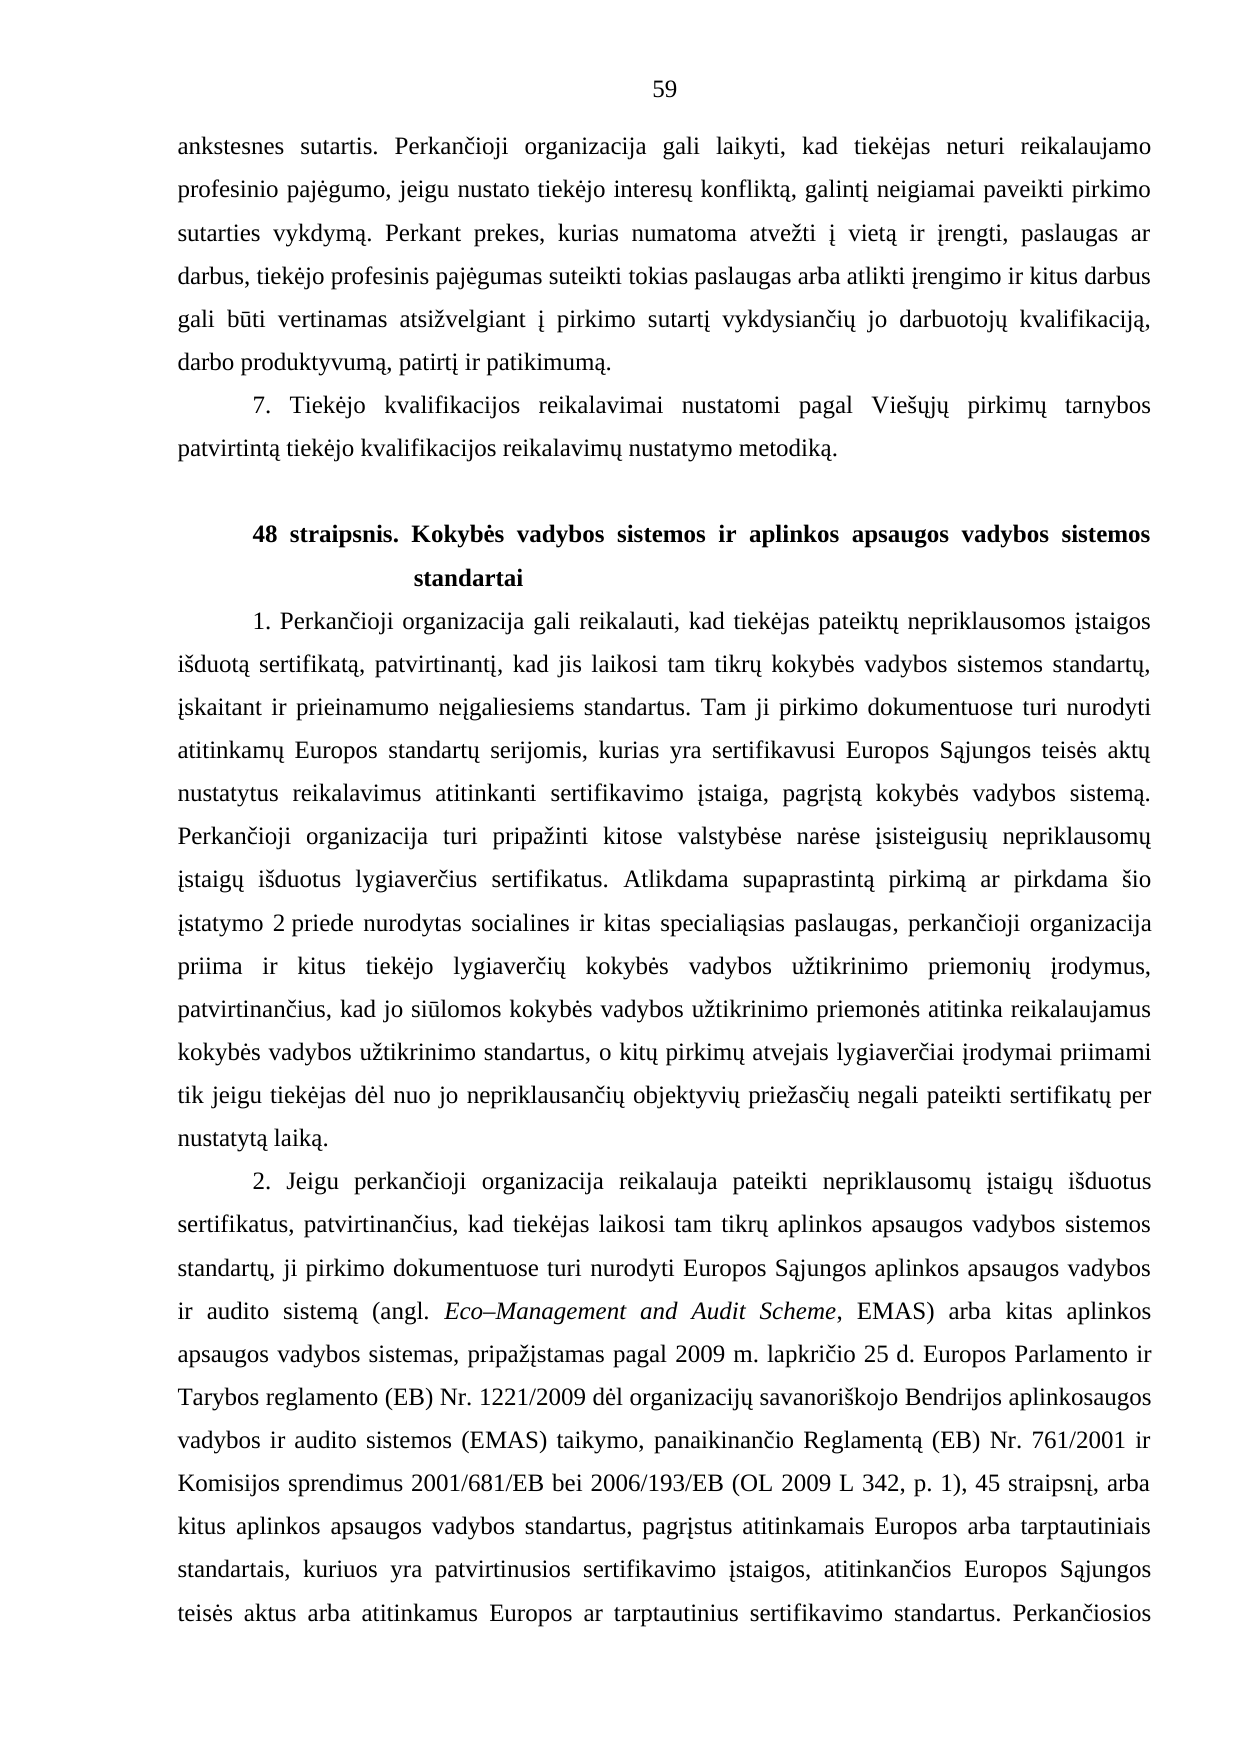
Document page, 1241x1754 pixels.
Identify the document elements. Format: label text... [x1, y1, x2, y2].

text 1. Perkančioji organizacija gali reikalauti, kad tiekėjas pateiktų nepriklausomos įstaigos išduotą sertifikatą, patvirtinantį, kad jis laikosi tam tikrų kokybės vadybos sistemos standartų, įskaitant ir prieinamumo neįgaliesiems standartus. Tam ji pirkimo dokumentuose turi nurodyti atitinkamų Europos standartų serijomis, kurias yra sertifikavusi Europos Sąjungos teisės aktų nustatytus reikalavimus atitinkanti sertifikavimo įstaiga, pagrįstą kokybės vadybos sistemą. Perkančioji organizacija turi pripažinti kitose valstybėse narėse įsisteigusių nepriklausomų įstaigų išduotus lygiaverčius sertifikatus. Atlikdama supaprastintą pirkimą ar pirkdama šio įstatymo 2 priede nurodytas socialines ir kitas specialiąsias paslaugas, perkančioji organizacija priima ir kitus tiekėjo lygiaverčių kokybės vadybos užtikrinimo priemonių įrodymus, patvirtinančius, kad jo siūlomos kokybės vadybos užtikrinimo priemonės atitinka reikalaujamus kokybės vadybos užtikrinimo standartus, o kitų pirkimų atvejais lygiaverčiai įrodymai priimami tik jeigu tiekėjas dėl nuo jo nepriklausančių objektyvių priežasčių negali pateikti sertifikatų per nustatytą laiką. [177, 606, 1152, 1152]
text 2. Jeigu perkančioji organizacija reikalauja pateikti nepriklausomų įstaigų išduotus sertifikatus, patvirtinančius, kad tiekėjas laikosi tam tikrų aplinkos apsaugos vadybos sistemos standartų, ji pirkimo dokumentuose turi nurodyti Europos Sąjungos aplinkos apsaugos vadybos ir audito sistemą (angl. Eco–Management and Audit Scheme, EMAS) arba kitas aplinkos apsaugos vadybos sistemas, pripažįstamas pagal 2009 m. lapkričio 25 d. Europos Parlamento ir Tarybos reglamento (EB) Nr. 1221/2009 dėl organizacijų savanoriškojo Bendrijos aplinkosaugos vadybos ir audito sistemos (EMAS) taikymo, panaikinančio Reglamentą (EB) Nr. 761/2001 ir Komisijos sprendimus 2001/681/EB bei 2006/193/EB (OL 2009 L 342, p. 1), 45 straipsnį, arba kitus aplinkos apsaugos vadybos standartus, pagrįstus atitinkamais Europos arba tarptautiniais standartais, kuriuos yra patvirtinusios sertifikavimo įstaigos, atitinkančios Europos Sąjungos teisės aktus arba atitinkamus Europos ar tarptautinius sertifikavimo standartus. Perkančiosios [177, 1166, 1152, 1626]
text ankstesnes sutartis. Perkančioji organizacija gali laikyti, kad tiekėjas neturi reikalaujamo profesinio pajėgumo, jeigu nustato tiekėjo interesų konfliktą, galintį neigiamai paveikti pirkimo sutarties vykdymą. Perkant prekes, kurias numatoma atvežti į vietą ir įrengti, paslaugas ar darbus, tiekėjo profesinis pajėgumas suteikti tokias paslaugas arba atlikti įrengimo ir kitus darbus gali būti vertinamas atsižvelgiant į pirkimo sutartį vykdysiančių jo darbuotojų kvalifikaciją, darbo produktyvumą, patirtį ir patikimumą. [177, 131, 1152, 376]
text 7. Tiekėjo kvalifikacijos reikalavimai nustatomi pagal Viešųjų pirkimų tarnybos patvirtintą tiekėjo kvalifikacijos reikalavimų nustatymo metodiką. [177, 390, 1152, 462]
text 48 straipsnis. Kokybės vadybos sistemos ir aplinkos apsaugos vadybos sistemos standartai [252, 519, 1152, 591]
